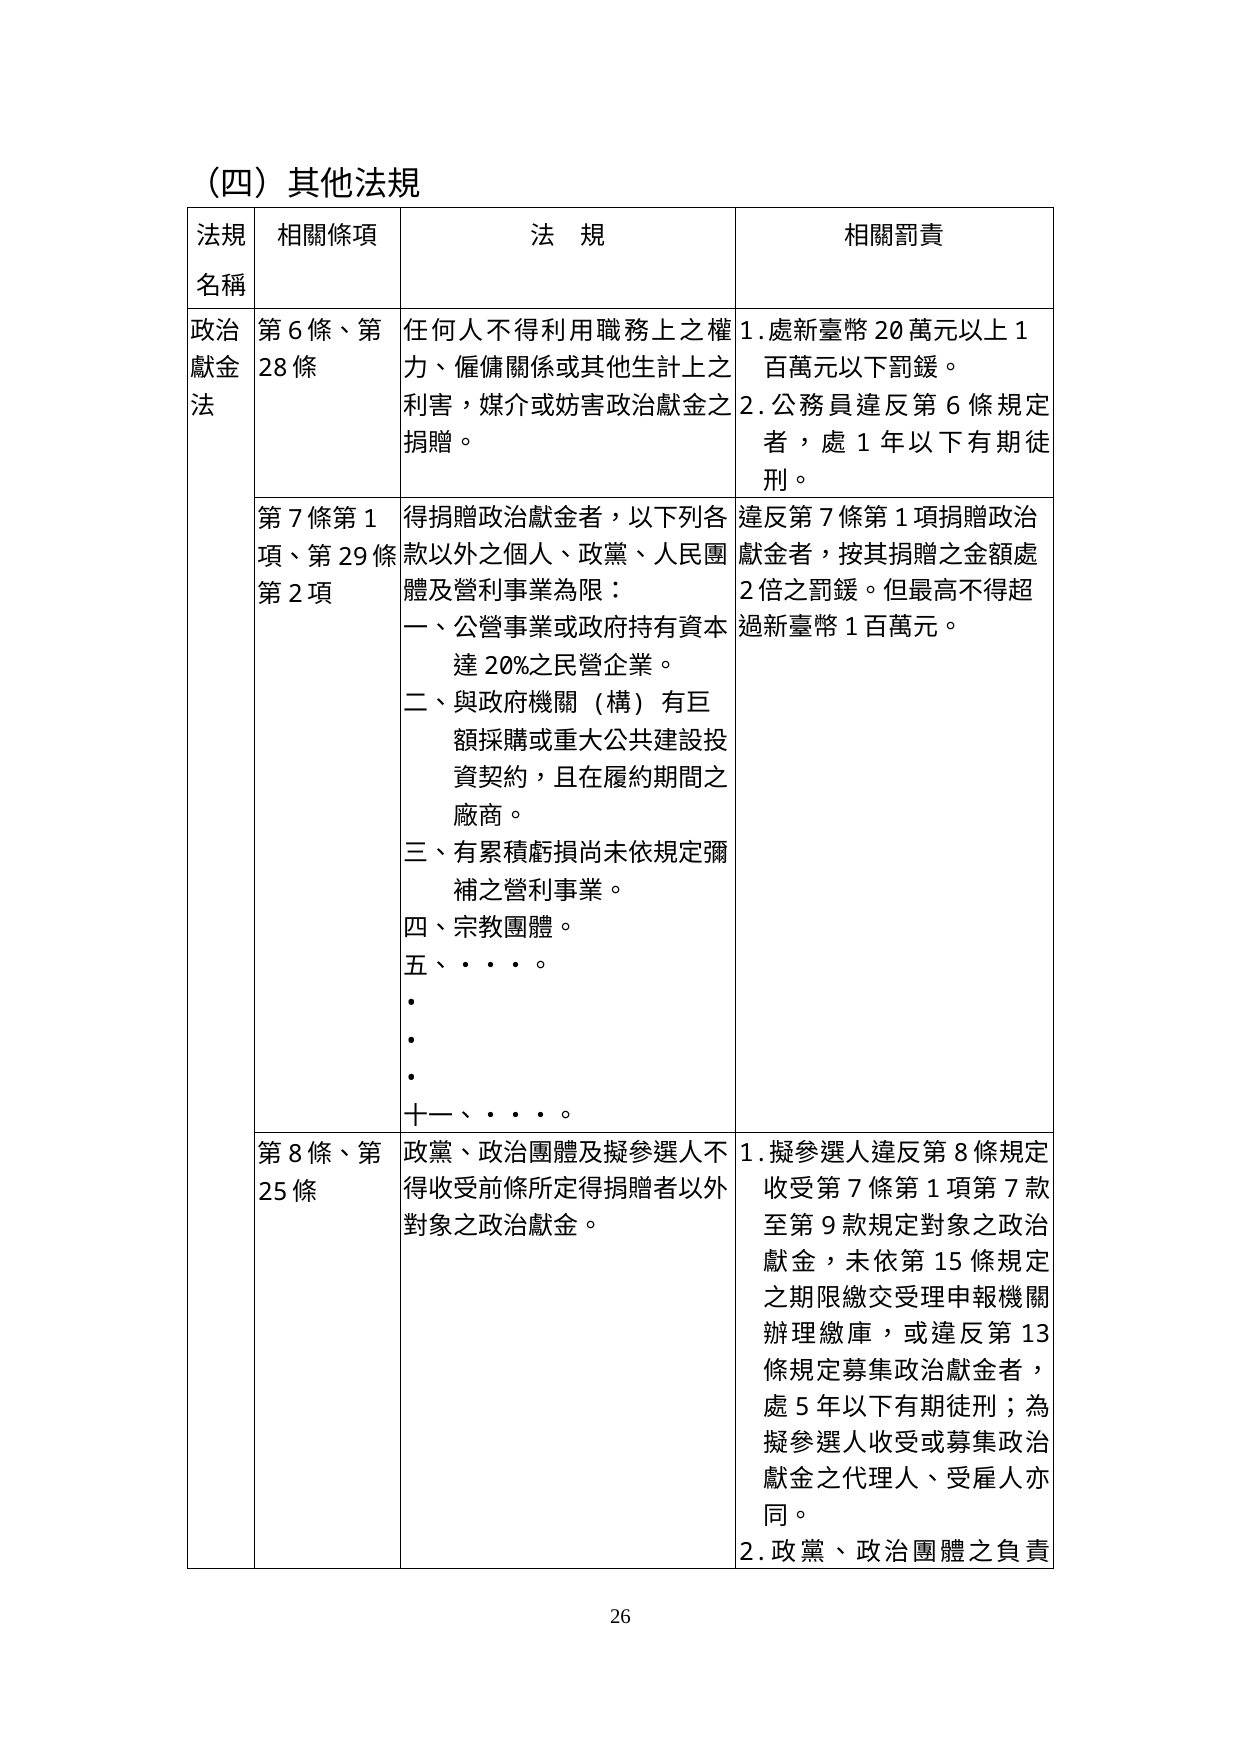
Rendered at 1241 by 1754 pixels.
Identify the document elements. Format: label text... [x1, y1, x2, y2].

table_cell 第7條第1項、第29條第2項 [255, 498, 400, 1132]
text （四）其他法規 [187, 150, 1053, 207]
table_header 法 規 [401, 208, 735, 308]
table_header 相關罰責 [736, 208, 1053, 308]
table_cell 第6條、第28條 [255, 309, 400, 497]
table_cell 違反第7條第1項捐贈政治獻金者，按其捐贈之金額處2倍之罰鍰。但最高不得超過新臺幣1百萬元。 [736, 498, 1053, 1132]
table_cell 任何人不得利用職務上之權力、僱傭關係或其他生計上之利害，媒介或妨害政治獻金之捐贈。 [401, 309, 735, 497]
table_cell 得捐贈政治獻金者，以下列各款以外之個人、政黨、人民團體及營利事業為限： 一、公營事業或政府持有資本達20%之民營企業。 二、與政府機關 (構) 有巨額採購或重大公共建設投資契約，且在履約期間之廠商。 三、有累積虧損尚未依規定彌補之營利事業。 四、宗教團體。 五、•••。 • • • 十一、•••。 [401, 498, 735, 1132]
table_cell 政治獻金法 [188, 309, 254, 1568]
table_cell 1.擬參選人違反第8條規定收受第7條第1項第7款至第9款規定對象之政治獻金，未依第15條規定之期限繳交受理申報機關辦理繳庫，或違反第13條規定募集政治獻金者，處5年以下有期徒刑；為擬參選人收受或募集政治獻金之代理人、受雇人亦同。 2.政黨、政治團體之負責 [736, 1133, 1053, 1568]
table_header 法規 名稱 [188, 208, 254, 308]
table_cell 第8條、第25條 [255, 1133, 400, 1568]
table_cell 1.處新臺幣20萬元以上1百萬元以下罰鍰。 2.公務員違反第6條規定者，處1年以下有期徒刑。 [736, 309, 1053, 497]
table_cell 政黨、政治團體及擬參選人不得收受前條所定得捐贈者以外對象之政治獻金。 [401, 1133, 735, 1568]
table_header 相關條項 [255, 208, 400, 308]
